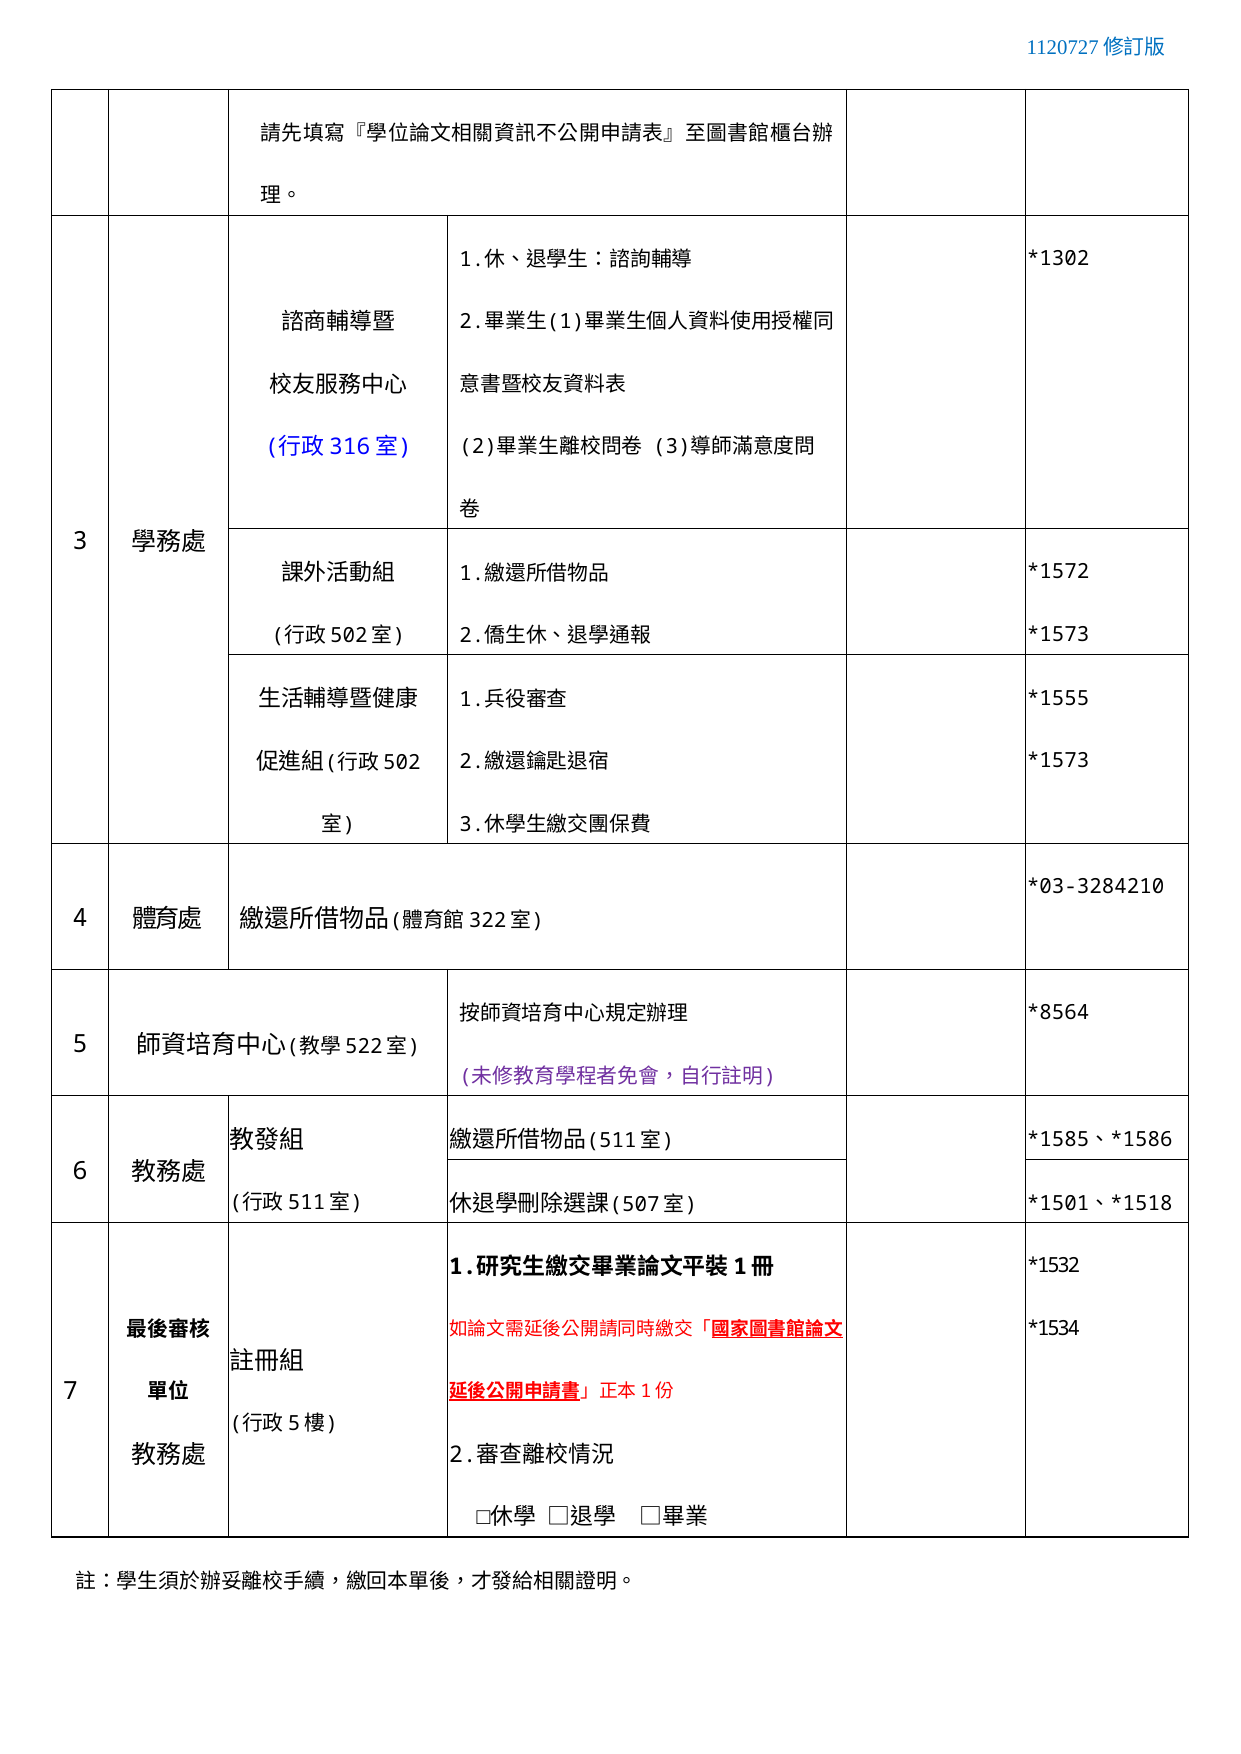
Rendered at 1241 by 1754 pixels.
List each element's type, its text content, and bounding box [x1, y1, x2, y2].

table_cell 休退學刪除選課(507室) [448, 1160, 846, 1222]
table_cell 1.研究生繳交畢業論文平裝1冊 如論文需延後公開請同時繳交「國家圖書館論文延後公開申請書」正本1份 2.審查離校情況 □休學 □退學 □畢業 [448, 1223, 846, 1536]
table_cell [847, 655, 1025, 843]
table_cell 教務處 [109, 1096, 228, 1222]
table_cell 請先填寫『學位論文相關資訊不公開申請表』至圖書館櫃台辦理。 [229, 90, 846, 215]
table_cell *1501、*1518 [1026, 1160, 1188, 1222]
table_cell [847, 1096, 1025, 1222]
table_cell *1532 *1534 [1026, 1223, 1188, 1536]
table_cell *1555 *1573 [1026, 655, 1188, 843]
table_cell 1.繳還所借物品 2.僑生休、退學通報 [448, 529, 846, 654]
table_cell 繳還所借物品(511室) [448, 1096, 846, 1158]
table_cell *1585、*1586 [1026, 1096, 1188, 1158]
table_cell [847, 529, 1025, 654]
text 註：學生須於辦妥離校手續，繳回本單後，才發給相關證明。 [75, 1538, 1165, 1600]
table_cell [109, 90, 228, 215]
table_cell 課外活動組 (行政502室) [229, 529, 447, 654]
table_cell [847, 216, 1025, 528]
table_cell 1.休、退學生：諮詢輔導 2.畢業生(1)畢業生個人資料使用授權同意書暨校友資料表 (2)畢業生離校問卷 (3)導師滿意度問卷 [448, 216, 846, 528]
table_cell 6 [52, 1096, 108, 1222]
table_cell [847, 970, 1025, 1095]
table_cell [1026, 90, 1188, 215]
table_cell [847, 1223, 1025, 1536]
table_cell 體育處 [109, 844, 228, 969]
table_cell 繳還所借物品(體育館322室) [229, 844, 846, 969]
table_cell *1302 [1026, 216, 1188, 528]
table_cell 3 [52, 216, 108, 843]
table_cell *03-3284210 [1026, 844, 1188, 969]
table_cell *1572 *1573 [1026, 529, 1188, 654]
table_cell 教發組 (行政511室) [229, 1096, 447, 1222]
table_cell 諮商輔導暨 校友服務中心 (行政316室) [229, 216, 447, 528]
table_cell 7 [52, 1223, 108, 1536]
table_cell 5 [52, 970, 108, 1095]
table_cell [847, 844, 1025, 969]
table_cell 最後審核單位 教務處 [109, 1223, 228, 1536]
table_cell 按師資培育中心規定辦理 (未修教育學程者免會，自行註明) [448, 970, 846, 1095]
table_cell *8564 [1026, 970, 1188, 1095]
table_cell 4 [52, 844, 108, 969]
table_cell 生活輔導暨健康 促進組(行政502室) [229, 655, 447, 843]
table_cell 1.兵役審查 2.繳還鑰匙退宿 3.休學生繳交團保費 [448, 655, 846, 843]
table_cell [847, 90, 1025, 215]
table_cell [52, 90, 108, 215]
table_cell 師資培育中心(教學522室) [109, 970, 447, 1095]
table_cell 註冊組 (行政5樓) [229, 1223, 447, 1536]
table_cell 學務處 [109, 216, 228, 843]
